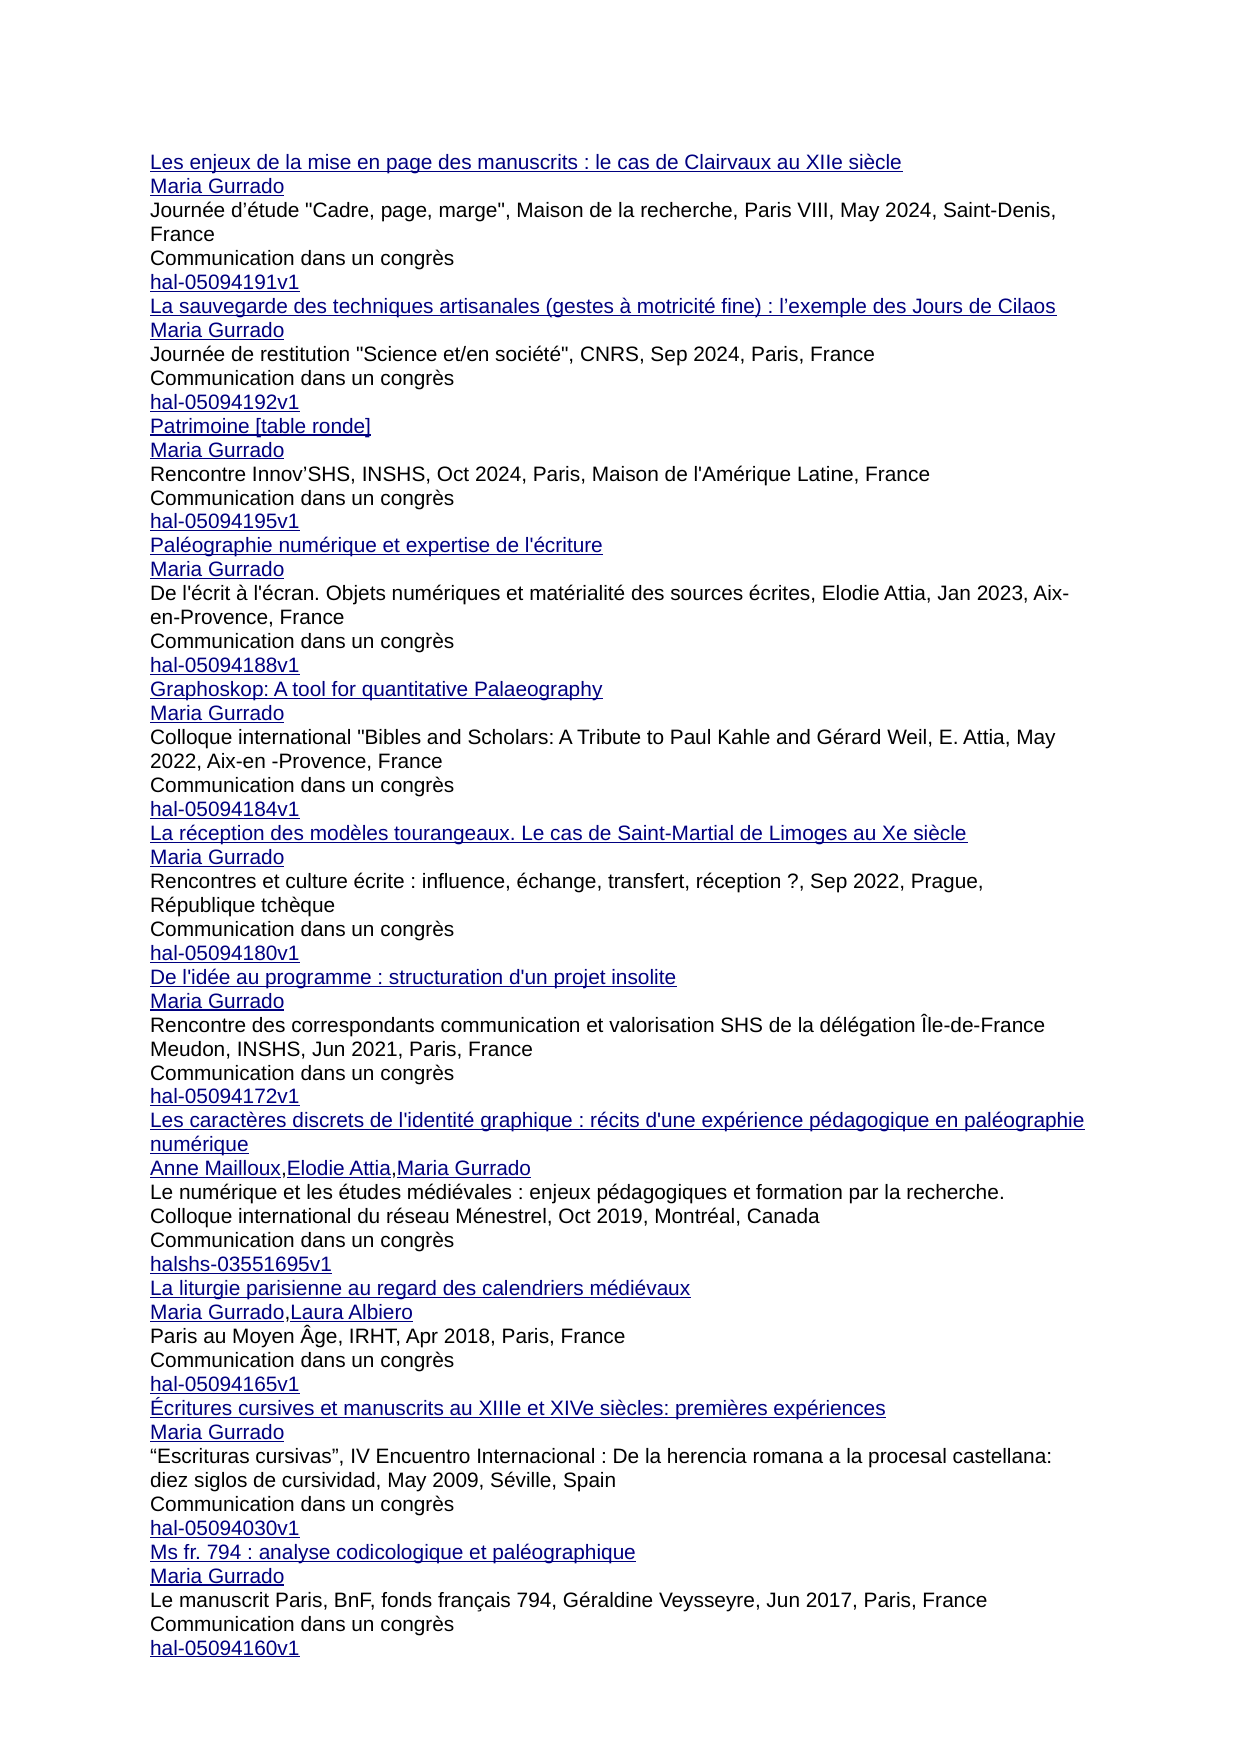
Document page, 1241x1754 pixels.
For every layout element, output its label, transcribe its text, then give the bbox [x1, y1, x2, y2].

table_cell De l'idée au programme : structuration d'un projet insolite Maria Gurrado Rencontre des correspondants communication et valorisation SHS de la délégation Île-de-France Meudon, INSHS, Jun 2021, Paris, France Communication dans un congrès hal-05094172v1 [150, 965, 1090, 1108]
table_cell La sauvegarde des techniques artisanales (gestes à motricité fine) : l’exemple des Jours de Cilaos Maria Gurrado Journée de restitution "Science et/en société", CNRS, Sep 2024, Paris, France Communication dans un congrès hal-05094192v1 [150, 294, 1090, 413]
table_cell La réception des modèles tourangeaux. Le cas de Saint-Martial de Limoges au Xe siècle Maria Gurrado Rencontres et culture écrite : influence, échange, transfert, réception ?, Sep 2022, Prague, République tchèque Communication dans un congrès hal-05094180v1 [150, 821, 1090, 964]
table_cell Paléographie numérique et expertise de l'écriture Maria Gurrado De l'écrit à l'écran. Objets numériques et matérialité des sources écrites, Elodie Attia, Jan 2023, Aix-en-Provence, France Communication dans un congrès hal-05094188v1 [150, 533, 1090, 677]
table_cell Les enjeux de la mise en page des manuscrits : le cas de Clairvaux au XIIe siècle Maria Gurrado Journée d’étude "Cadre, page, marge", Maison de la recherche, Paris VIII, May 2024, Saint-Denis, France Communication dans un congrès hal-05094191v1 [150, 150, 1090, 294]
table_cell Écritures cursives et manuscrits au XIIIe et XIVe siècles: premières expériences Maria Gurrado “Escrituras cursivas”, IV Encuentro Internacional : De la herencia romana a la procesal castellana: diez siglos de cursividad, May 2009, Séville, Spain Communication dans un congrès hal-05094030v1 [150, 1396, 1090, 1539]
table_cell La liturgie parisienne au regard des calendriers médiévaux Maria Gurrado,Laura Albiero Paris au Moyen Âge, IRHT, Apr 2018, Paris, France Communication dans un congrès hal-05094165v1 [150, 1276, 1090, 1396]
table_cell Ms fr. 794 : analyse codicologique et paléographique Maria Gurrado Le manuscrit Paris, BnF, fonds français 794, Géraldine Veysseyre, Jun 2017, Paris, France Communication dans un congrès hal-05094160v1 [150, 1540, 1090, 1659]
table_cell Patrimoine [table ronde] Maria Gurrado Rencontre Innov’SHS, INSHS, Oct 2024, Paris, Maison de l'Amérique Latine, France Communication dans un congrès hal-05094195v1 [150, 414, 1090, 533]
table_cell Les caractères discrets de l'identité graphique : récits d'une expérience pédagogique en paléographie numérique Anne Mailloux,Elodie Attia,Maria Gurrado Le numérique et les études médiévales : enjeux pédagogiques et formation par la recherche. Colloque international du réseau Ménestrel, Oct 2019, Montréal, Canada Communication dans un congrès halshs-03551695v1 [150, 1108, 1090, 1276]
table_cell Graphoskop: A tool for quantitative Palaeography Maria Gurrado Colloque international "Bibles and Scholars: A Tribute to Paul Kahle and Gérard Weil, E. Attia, May 2022, Aix-en -Provence, France Communication dans un congrès hal-05094184v1 [150, 677, 1090, 821]
